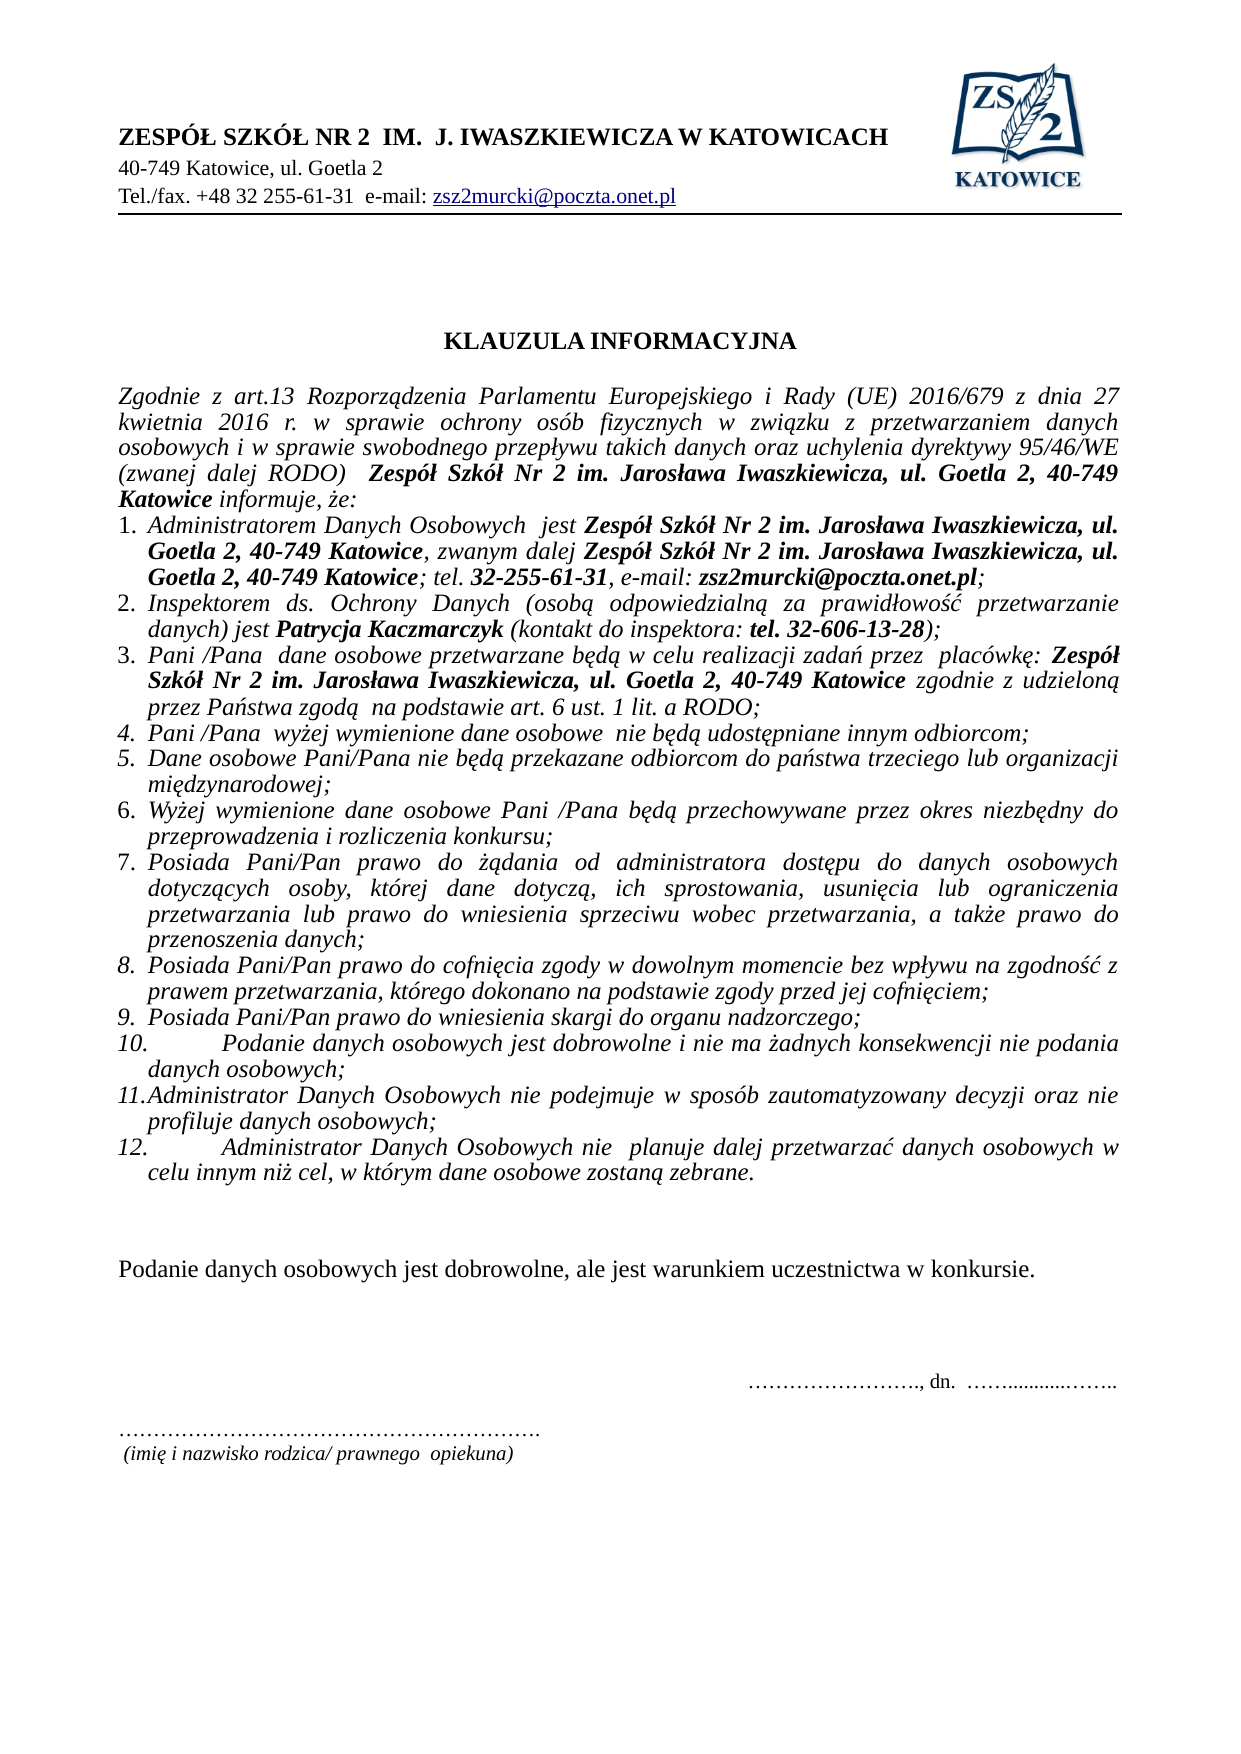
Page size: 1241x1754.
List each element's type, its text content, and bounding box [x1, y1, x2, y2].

text KLAUZULA INFORMACYJNA [118, 326, 1122, 355]
list Posiada Pani/Pan prawo do żądania od administratora dostępu do danych osobowych dotyczących osoby, której dane dotyczą, ich sprostowania, usunięcia lub ograniczenia przetwarzania lub prawo do wniesienia sprzeciwu wobec przetwarzania, a także prawo do przenoszenia danych; [117, 850, 1122, 953]
list Posiada Pani/Pan prawo do cofnięcia zgody w dowolnym momencie bez wpływu na zgodność z prawem przetwarzania, którego dokonano na podstawie zgody przed jej cofnięciem; [117, 953, 1122, 1005]
list Administrator Danych Osobowych nie podejmuje w sposób zautomatyzowany decyzji oraz nie profiluje danych osobowych; [117, 1083, 1122, 1134]
list Wyżej wymienione dane osobowe Pani /Pana będą przechowywane przez okres niezbędny do przeprowadzenia i rozliczenia konkursu; [117, 798, 1122, 850]
text ……………………………………………………. [118, 1417, 1122, 1441]
text (imię i nazwisko rodzica/ prawnego opiekuna) [118, 1441, 1122, 1465]
list Administratorem Danych Osobowych jest Zespół Szkół Nr 2 im. Jarosława Iwaszkiewicza, ul. Goetla 2, 40-749 Katowice, zwanym dalej Zespół Szkół Nr 2 im. Jarosława Iwaszkiewicza, ul. Goetla 2, 40-749 Katowice; tel. 32-255-61-31, e-mail: zsz2murcki@poczta.onet.pl; [118, 513, 1122, 591]
list Pani /Pana dane osobowe przetwarzane będą w celu realizacji zadań przez placówkę: Zespół Szkół Nr 2 im. Jarosława Iwaszkiewicza, ul. Goetla 2, 40-749 Katowice zgodnie z udzieloną przez Państwa zgodą na podstawie art. 6 ust. 1 lit. a RODO; [117, 643, 1122, 720]
list Posiada Pani/Pan prawo do wniesienia skargi do organu nadzorczego; [117, 1005, 1122, 1031]
list Dane osobowe Pani/Pana nie będą przekazane odbiorcom do państwa trzeciego lub organizacji międzynarodowej; [117, 746, 1122, 798]
text Podanie danych osobowych jest dobrowolne, ale jest warunkiem uczestnictwa w konkursie. [118, 1254, 1122, 1282]
list Inspektorem ds. Ochrony Danych (osobą odpowiedzialną za prawidłowość przetwarzanie danych) jest Patrycja Kaczmarczyk (kontakt do inspektora: tel. 32-606-13-28); [117, 591, 1122, 643]
list Administrator Danych Osobowych nie planuje dalej przetwarzać danych osobowych w celu innym niż cel, w którym dane osobowe zostaną zebrane. [117, 1134, 1122, 1186]
list Pani /Pana wyżej wymienione dane osobowe nie będą udostępniane innym odbiorcom; [117, 720, 1122, 746]
picture [948, 59, 1093, 195]
list Podanie danych osobowych jest dobrowolne i nie ma żadnych konsekwencji nie podania danych osobowych; [117, 1031, 1122, 1083]
text ……………………., dn. ……...........…….. [587, 1369, 1122, 1393]
text Zgodnie z art.13 Rozporządzenia Parlamentu Europejskiego i Rady (UE) 2016/679 z dnia 27 kwietnia 2016 r. w sprawie ochrony osób fizycznych w związku z przetwarzaniem danych osobowych i w sprawie swobodnego przepływu takich danych oraz uchylenia dyrektywy 95/46/WE (zwanej dalej RODO) Zespół Szkół Nr 2 im. Jarosława Iwaszkiewicza, ul. Goetla 2, 40-749 Katowice informuje, że: [118, 383, 1122, 513]
